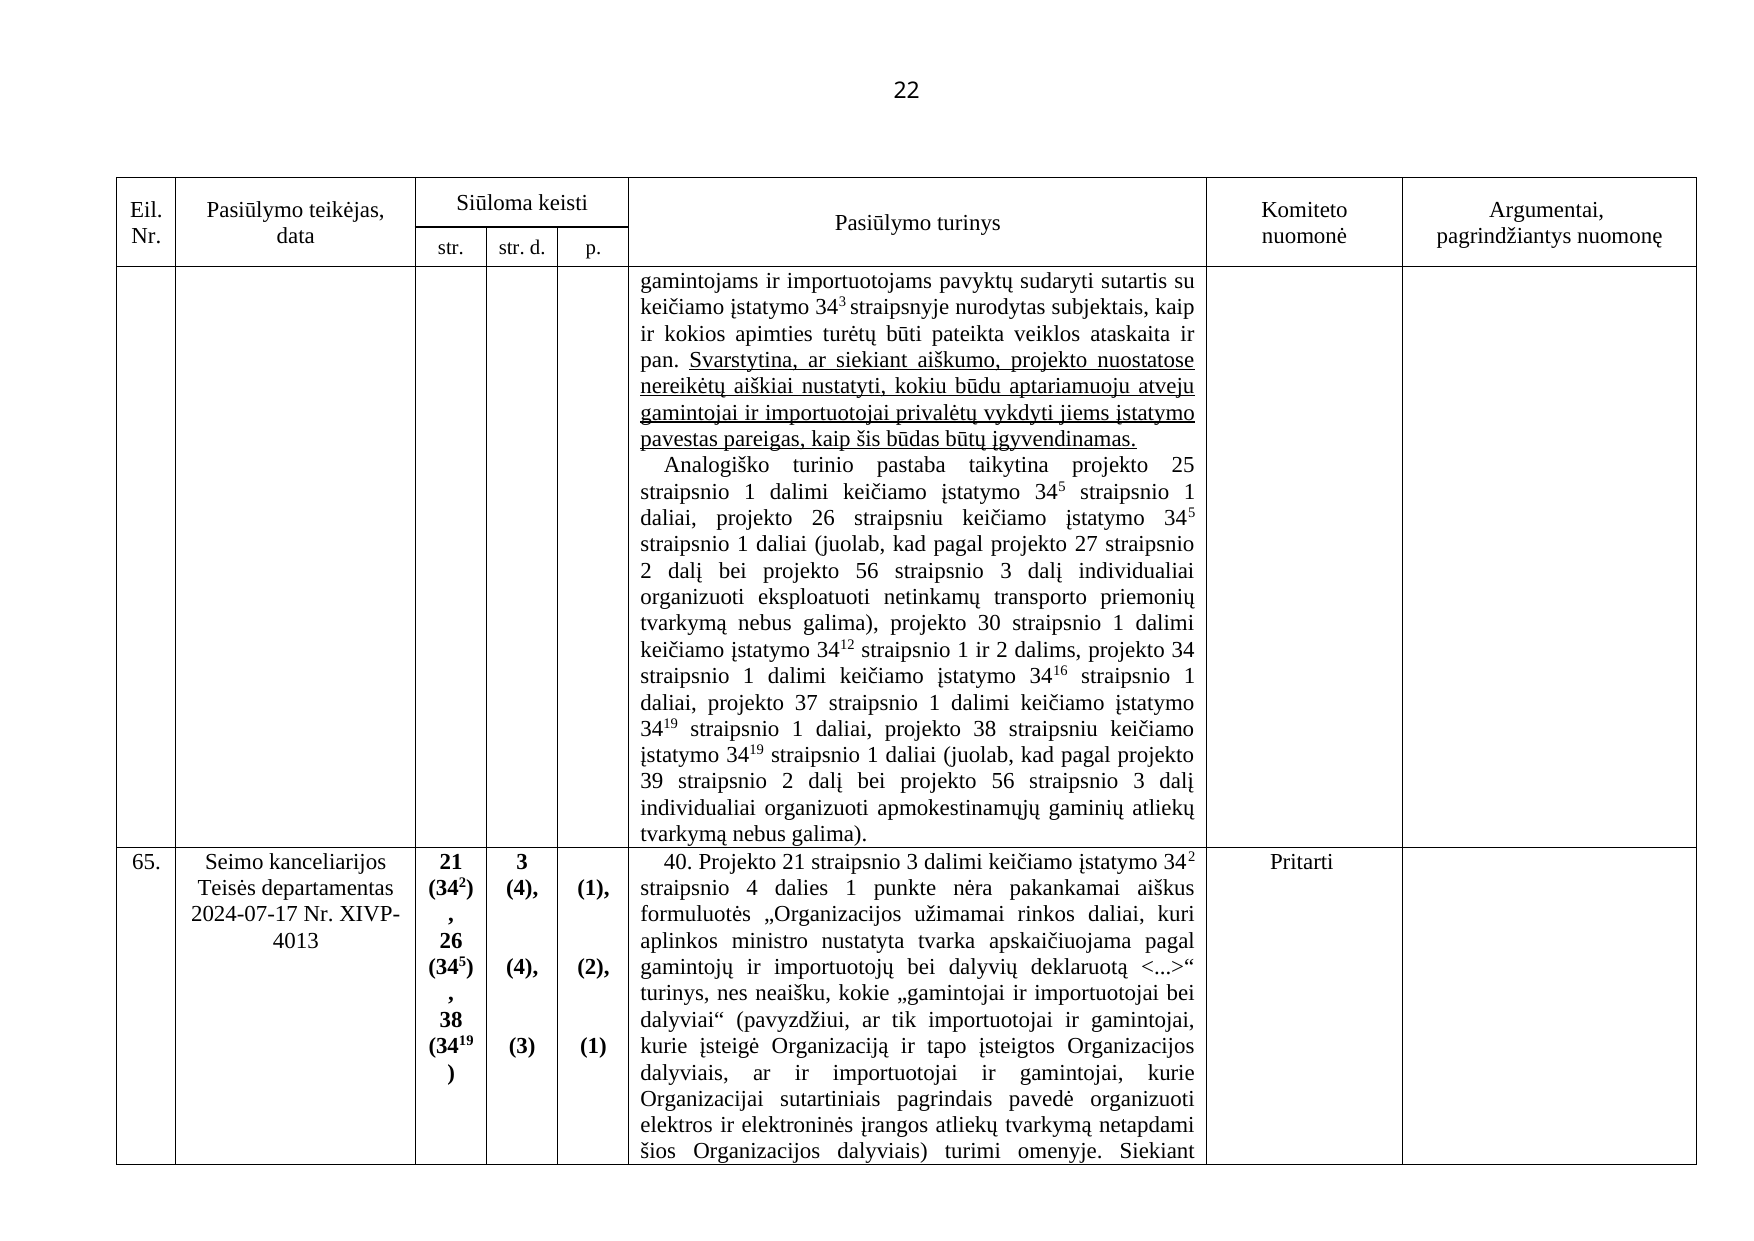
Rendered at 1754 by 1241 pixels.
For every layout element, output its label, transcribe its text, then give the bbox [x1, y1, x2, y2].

table_cell gamintojams ir importuotojams pavyktų sudaryti sutartis su keičiamo įstatymo 343 straipsnyje nurodytas subjektais, kaip ir kokios apimties turėtų būti pateikta veiklos ataskaita ir pan. Svarstytina, ar siekiant aiškumo, projekto nuostatose nereikėtų aiškiai nustatyti, kokiu būdu aptariamuoju atveju gamintojai ir importuotojai privalėtų vykdyti jiems įstatymo pavestas pareigas, kaip šis būdas būtų įgyvendinamas. Analogiško turinio pastaba taikytina projekto 25 straipsnio 1 dalimi keičiamo įstatymo 345 straipsnio 1 daliai, projekto 26 straipsniu keičiamo įstatymo 345 straipsnio 1 daliai (juolab, kad pagal projekto 27 straipsnio 2 dalį bei projekto 56 straipsnio 3 dalį individualiai organizuoti eksploatuoti netinkamų transporto priemonių tvarkymą nebus galima), projekto 30 straipsnio 1 dalimi keičiamo įstatymo 3412 straipsnio 1 ir 2 dalims, projekto 34 straipsnio 1 dalimi keičiamo įstatymo 3416 straipsnio 1 daliai, projekto 37 straipsnio 1 dalimi keičiamo įstatymo 3419 straipsnio 1 daliai, projekto 38 straipsniu keičiamo įstatymo 3419 straipsnio 1 daliai (juolab, kad pagal projekto 39 straipsnio 2 dalį bei projekto 56 straipsnio 3 dalį individualiai organizuoti apmokestinamųjų gaminių atliekų tvarkymą nebus galima). [629, 267, 1206, 847]
table_header Siūloma keisti [416, 178, 628, 226]
table_cell 3 (4), (4), (3) [487, 848, 557, 1164]
table_cell (1), (2), (1) [558, 848, 628, 1164]
table_cell [1403, 267, 1696, 847]
table_cell [416, 267, 486, 847]
table_header Pasiūlymo turinys [629, 178, 1206, 266]
table_header Argumentai, pagrindžiantys nuomonę [1403, 178, 1696, 266]
table_header Eil. Nr. [117, 178, 175, 266]
table_cell 40. Projekto 21 straipsnio 3 dalimi keičiamo įstatymo 342 straipsnio 4 dalies 1 punkte nėra pakankamai aiškus formuluotės „Organizacijos užimamai rinkos daliai, kuri aplinkos ministro nustatyta tvarka apskaičiuojama pagal gamintojų ir importuotojų bei dalyvių deklaruotą <...>“ turinys, nes neaišku, kokie „gamintojai ir importuotojai bei dalyviai“ (pavyzdžiui, ar tik importuotojai ir gamintojai, kurie įsteigė Organizaciją ir tapo įsteigtos Organizacijos dalyviais, ar ir importuotojai ir gamintojai, kurie Organizacijai sutartiniais pagrindais pavedė organizuoti elektros ir elektroninės įrangos atliekų tvarkymą netapdami šios Organizacijos dalyviais) turimi omenyje. Siekiant [629, 848, 1206, 1164]
table_cell [1403, 848, 1696, 1164]
table_cell 21 (342), 26 (345), 38 (3419) [416, 848, 486, 1164]
table_header Pasiūlymo teikėjas, data [176, 178, 415, 266]
table_cell [487, 267, 557, 847]
table_cell p. [558, 228, 628, 266]
table_cell [117, 267, 175, 847]
table_cell [558, 267, 628, 847]
table_cell str. [416, 228, 486, 266]
table_header Komiteto nuomonė [1207, 178, 1402, 266]
table_cell 65. [117, 848, 175, 1164]
table_cell [176, 267, 415, 847]
table_cell [1207, 267, 1402, 847]
table_cell Seimo kanceliarijos Teisės departamentas 2024-07-17 Nr. XIVP-4013 [176, 848, 415, 1164]
table_cell Pritarti [1207, 848, 1402, 1164]
table_cell str. d. [487, 228, 557, 266]
